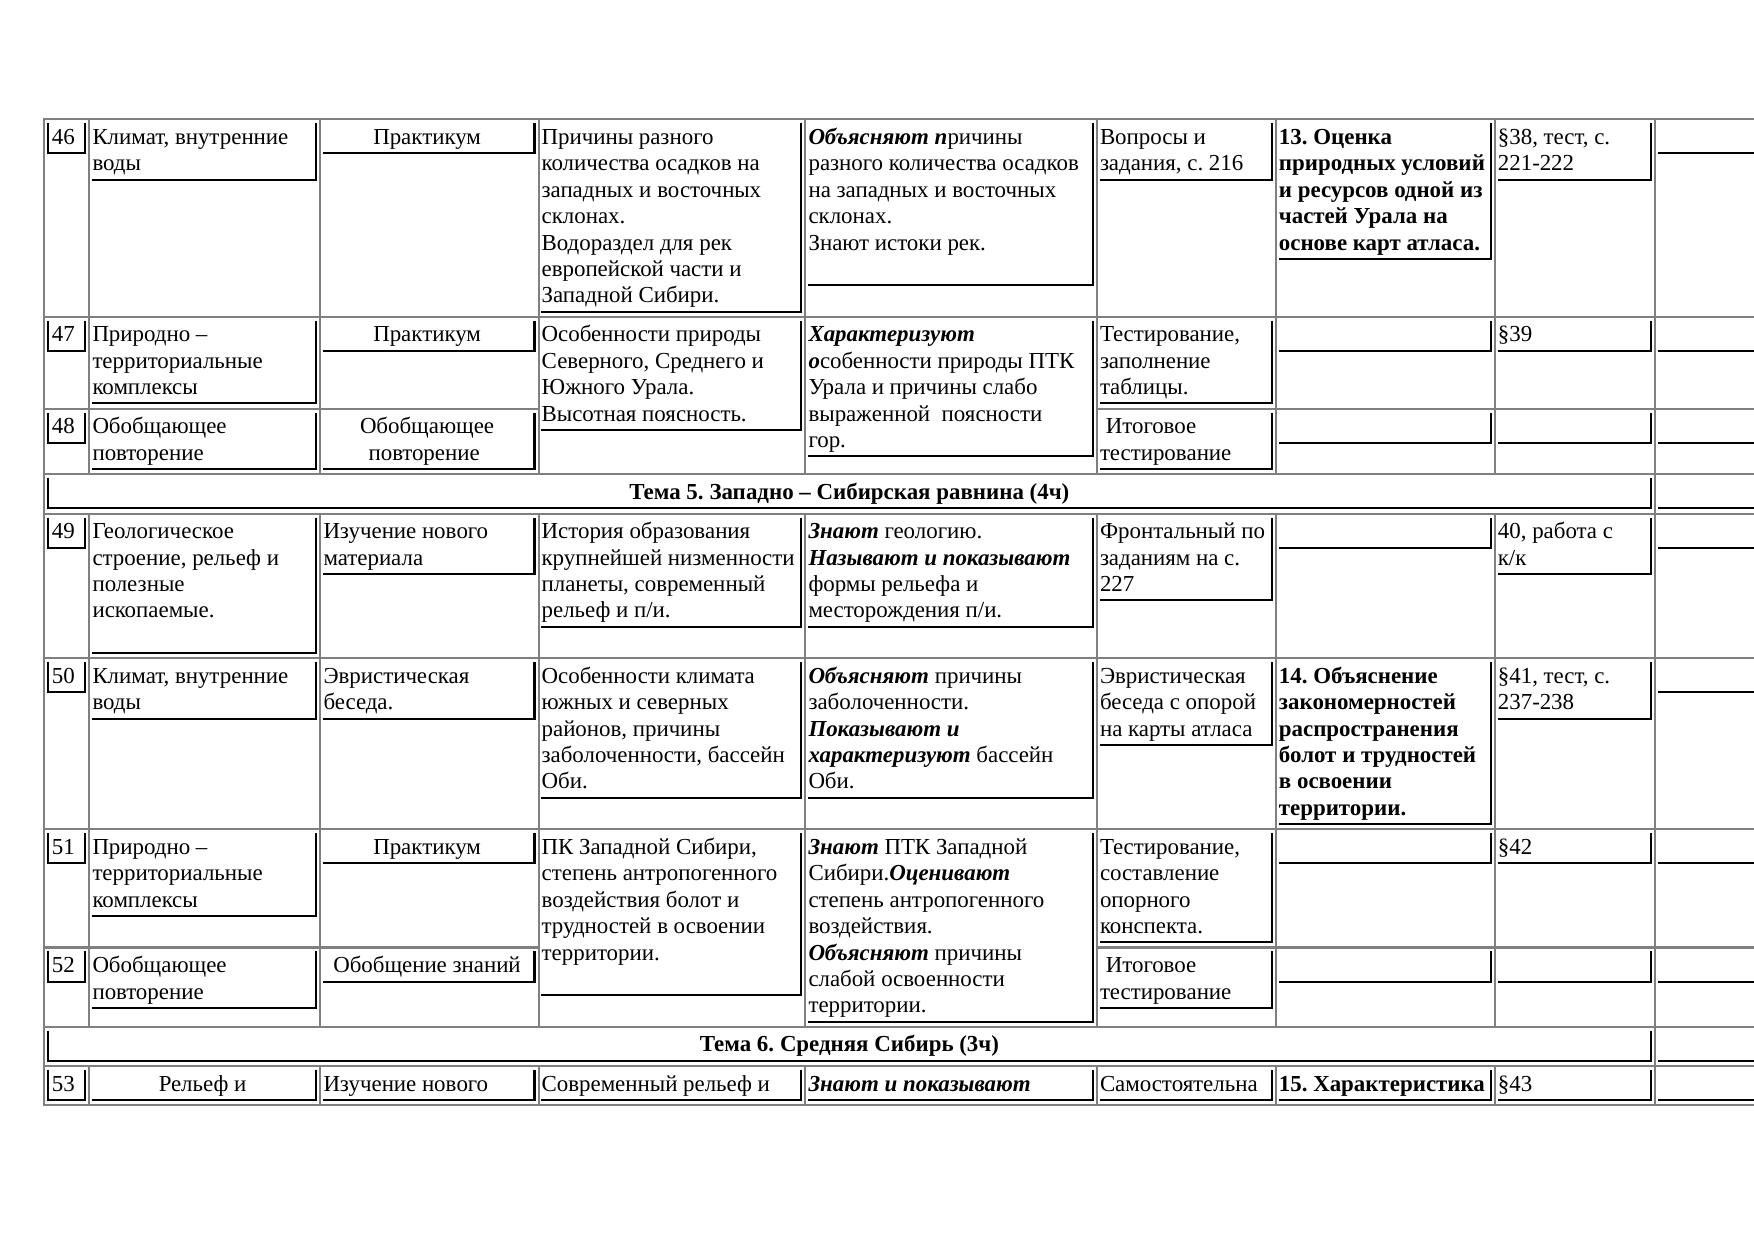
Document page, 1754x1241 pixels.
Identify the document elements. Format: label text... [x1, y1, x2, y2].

table_cell 53 [45, 1067, 88, 1104]
table_cell Изучение нового [321, 1067, 538, 1104]
table_cell Самостоятельна [1098, 1067, 1275, 1104]
table_cell Фронтальный по заданиям на с. 227 [1098, 515, 1275, 657]
table_cell 13. Оценка природных условий и ресурсов одной из частей Урала на основе карт атласа. [1277, 120, 1494, 316]
table_cell Характеризуют особенности природы ПТК Урала и причины слабо выраженной поясности гор. [806, 318, 1096, 473]
table_cell [1277, 949, 1494, 1026]
table_cell ПК Западной Сибири, степень антропогенного воздействия болот и трудностей в освоении территории. [540, 830, 804, 1026]
table_cell 14. Объяснение закономерностей распространения болот и трудностей в освоении территории. [1277, 659, 1494, 828]
table_cell Объясняют причины разного количества осадков на западных и восточных склонах. Знают истоки рек. [806, 120, 1096, 316]
table_cell Изучение нового материала [321, 515, 538, 657]
table_cell Современный рельеф и [540, 1067, 804, 1104]
table_cell §43 [1496, 1067, 1654, 1104]
table_cell §39 [1496, 318, 1654, 407]
table_cell Знают ПТК Западной Сибири.Оценивают степень антропогенного воздействия. Объясняют причины слабой освоенности территории. [806, 830, 1096, 1026]
table_cell Рельеф и [90, 1067, 319, 1104]
table_cell [1277, 410, 1494, 473]
table_cell Объясняют причины заболоченности. Показывают и характеризуют бассейн Оби. [806, 659, 1096, 828]
table_cell 52 [45, 949, 88, 1026]
table_cell Итоговое тестирование [1098, 949, 1275, 1026]
table_cell Практикум [321, 120, 538, 316]
table_cell [1656, 475, 1754, 512]
table_cell Тема 5. Западно – Сибирская равнина (4ч) [45, 475, 1654, 512]
table_cell §41, тест, с. 237-238 [1496, 659, 1654, 828]
table_cell §38, тест, с. 221-222 [1496, 120, 1654, 316]
table_cell Климат, внутренние воды [90, 120, 319, 316]
table_cell [1656, 120, 1754, 316]
table_cell 46 [45, 120, 88, 316]
table_cell История образования крупнейшей низменности планеты, современный рельеф и п/и. [540, 515, 804, 657]
table_cell Практикум [321, 318, 538, 407]
table_cell [1656, 949, 1754, 1026]
table_cell [1496, 410, 1654, 473]
table_cell Причины разного количества осадков на западных и восточных склонах. Водораздел для рек европейской части и Западной Сибири. [540, 120, 804, 316]
table_cell Природно – территориальные комплексы [90, 830, 319, 946]
table_cell [1656, 830, 1754, 946]
table_cell Обобщение знаний [321, 949, 538, 1026]
table_cell Обобщающее повторение [90, 410, 319, 473]
table_cell 48 [45, 410, 88, 473]
table_cell Эвристическая беседа. [321, 659, 538, 828]
table_cell 15. Характеристика [1277, 1067, 1494, 1104]
table_cell Особенности природы Северного, Среднего и Южного Урала. Высотная поясность. [540, 318, 804, 473]
table_cell 47 [45, 318, 88, 407]
table_cell Знают и показывают [806, 1067, 1096, 1104]
table_cell Климат, внутренние воды [90, 659, 319, 828]
table_cell [1656, 515, 1754, 657]
table_cell [1277, 318, 1494, 407]
table_cell Итоговое тестирование [1098, 410, 1275, 473]
table_cell Обобщающее повторение [90, 949, 319, 1026]
table_cell Практикум [321, 830, 538, 946]
table_cell [1656, 1067, 1754, 1104]
table_cell §42 [1496, 830, 1654, 946]
table_cell 50 [45, 659, 88, 828]
table_cell Геологическое строение, рельеф и полезные ископаемые. [90, 515, 319, 657]
table_cell 40, работа с к/к [1496, 515, 1654, 657]
table_cell [1656, 659, 1754, 828]
table_cell 51 [45, 830, 88, 946]
table_cell [1496, 949, 1654, 1026]
table_cell Эвристическая беседа с опорой на карты атласа [1098, 659, 1275, 828]
table_cell [1656, 318, 1754, 407]
table_cell Вопросы и задания, с. 216 [1098, 120, 1275, 316]
table_cell [1656, 1028, 1754, 1065]
table_cell Тестирование, заполнение таблицы. [1098, 318, 1275, 407]
table_cell [1656, 410, 1754, 473]
table_cell Тема 6. Средняя Сибирь (3ч) [45, 1028, 1654, 1065]
table_cell [1277, 830, 1494, 946]
table_cell Знают геологию. Называют и показывают формы рельефа и месторождения п/и. [806, 515, 1096, 657]
table_cell Обобщающее повторение [321, 410, 538, 473]
table_cell 49 [45, 515, 88, 657]
table_cell Природно – территориальные комплексы [90, 318, 319, 407]
table_cell Особенности климата южных и северных районов, причины заболоченности, бассейн Оби. [540, 659, 804, 828]
table_cell [1277, 515, 1494, 657]
table_cell Тестирование, составление опорного конспекта. [1098, 830, 1275, 946]
